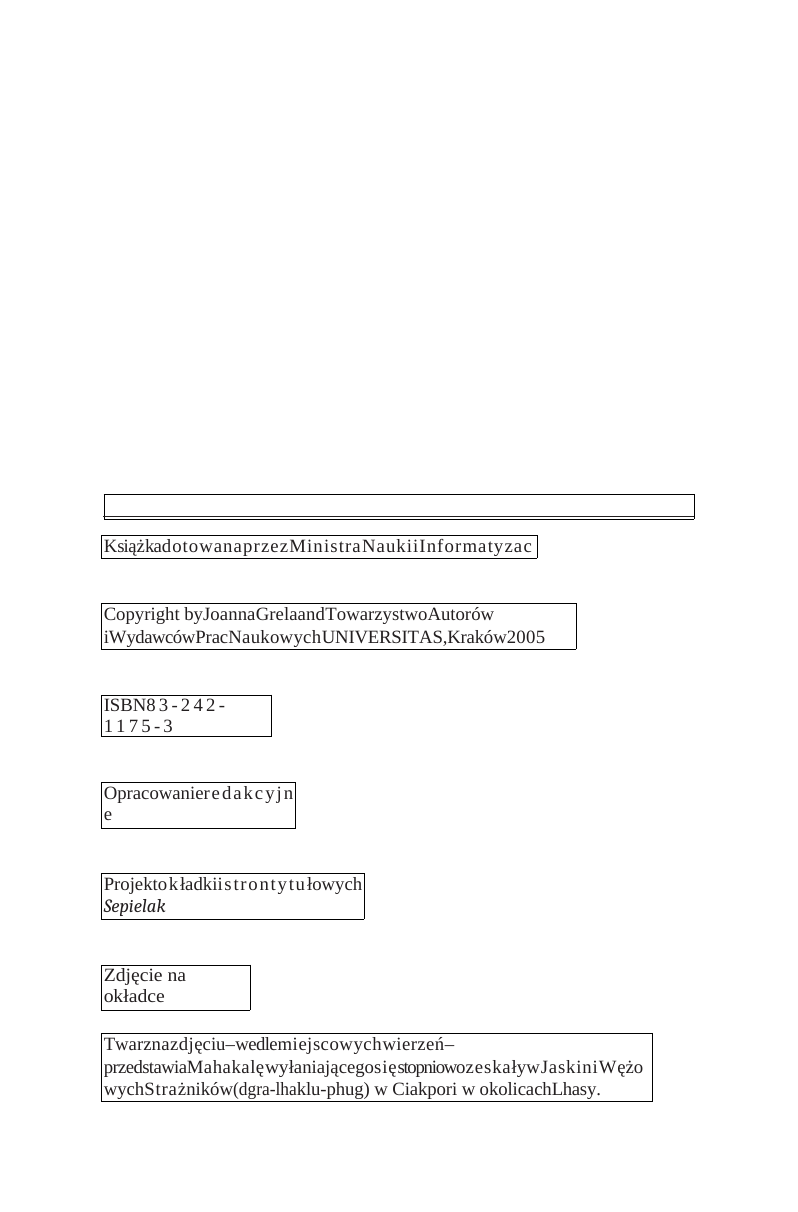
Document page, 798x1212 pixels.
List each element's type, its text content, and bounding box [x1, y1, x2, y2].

text Copyright byJoannaGrelaandTowarzystwoAutorów [103, 604, 576, 625]
text Sepielak [103, 896, 364, 917]
text Zdjęcie na okładce [103, 966, 250, 1007]
text ISBN83-242-1175-3 [103, 696, 271, 736]
text Twarznazdjęciu–wedlemiejscowychwierzeń–przedstawiaMahakalęwyłaniającegosięstopniowozeskaływJaskiniWężowychStrażników(dgra-lhaklu-phug) w Ciakpori w okolicachLhasy. [103, 1034, 651, 1100]
text Projektokładkiistrontytułowych [103, 874, 364, 894]
text Opracowanieredakcyjne [103, 783, 295, 824]
text KsiążkadotowanaprzezMinistraNaukiiInformatyzacji [103, 536, 537, 558]
text iWydawcówPracNaukowychUNIVERSITAS,Kraków2005 [103, 626, 576, 647]
